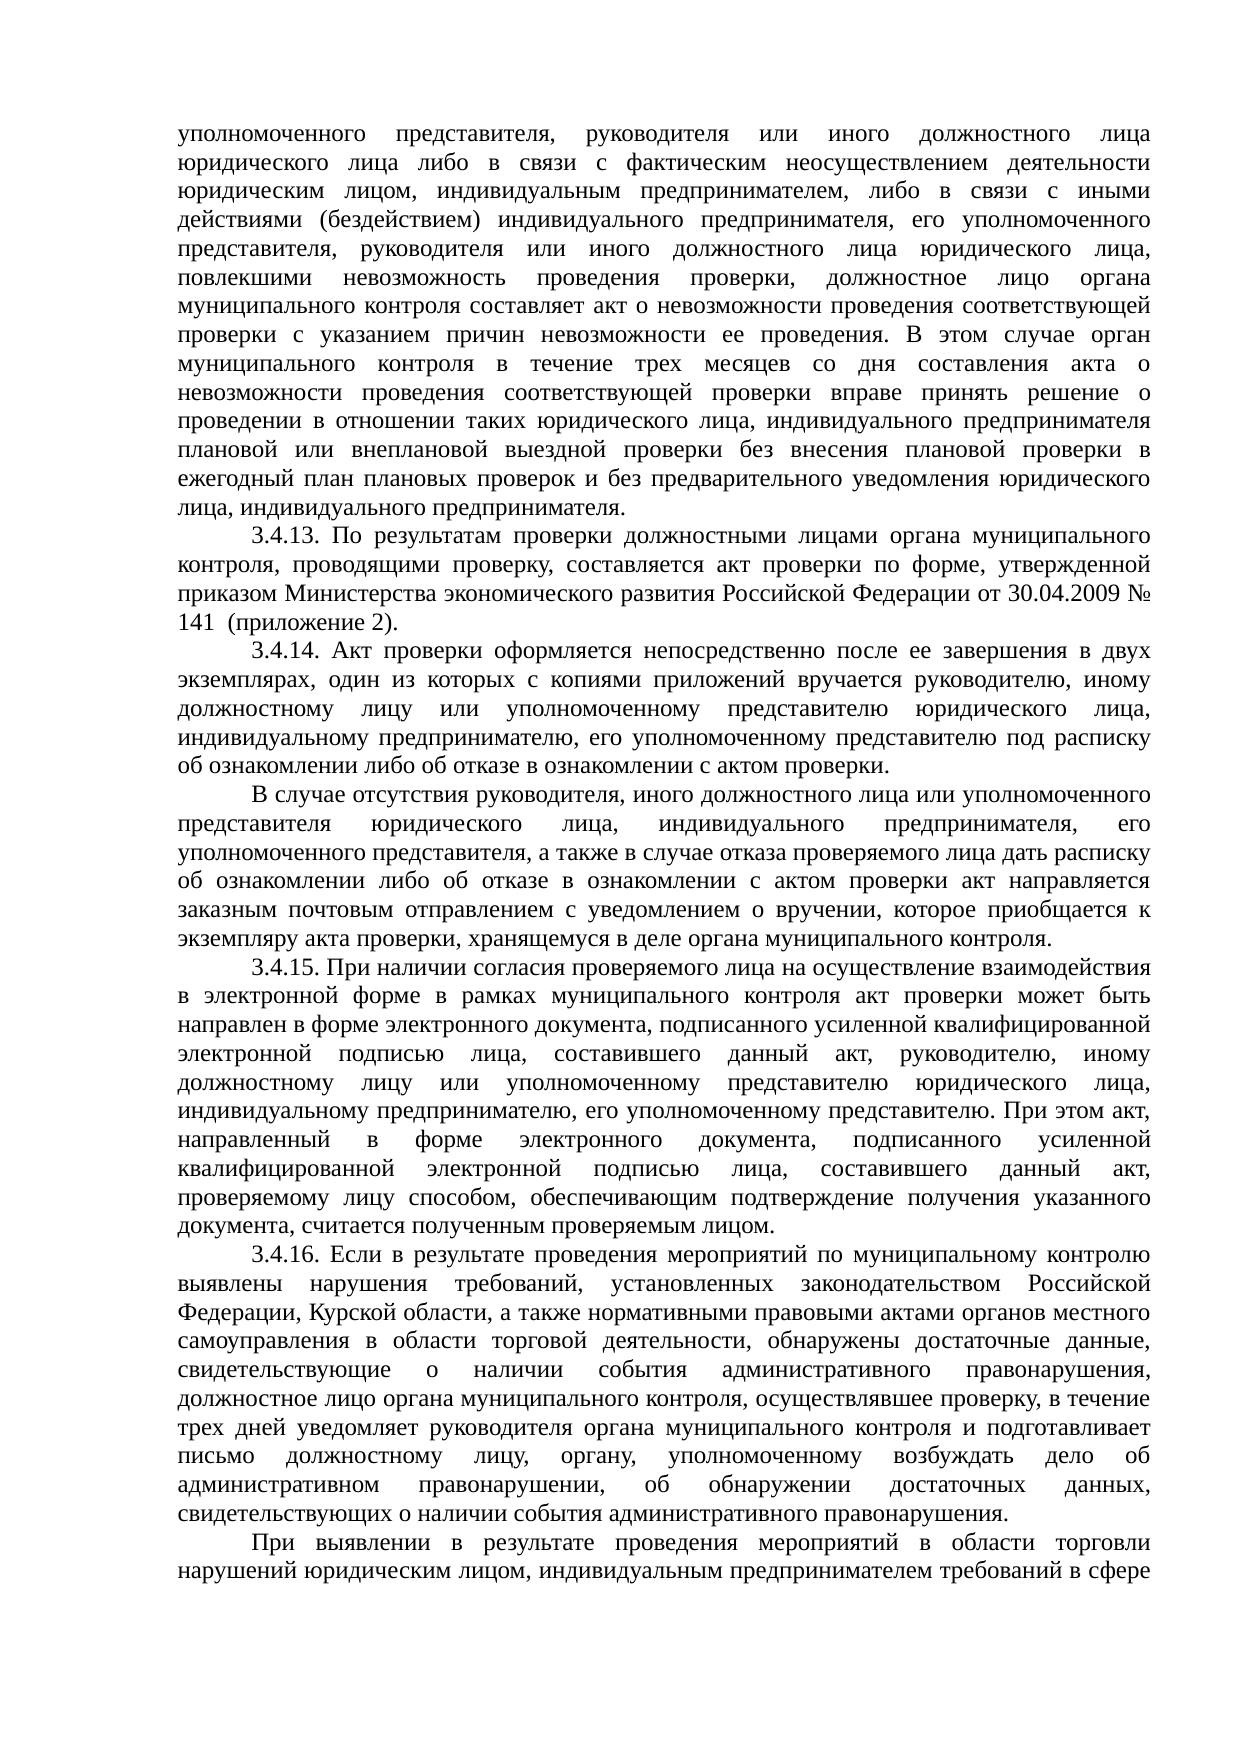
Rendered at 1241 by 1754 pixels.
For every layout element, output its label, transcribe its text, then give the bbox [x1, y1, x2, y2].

text При выявлении в результате проведения мероприятий в области торговли нарушений юридическим лицом, индивидуальным предпринимателем требований в сфере [177, 1527, 1152, 1584]
text 3.4.15. При наличии согласия проверяемого лица на осуществление взаимодействия в электронной форме в рамках муниципального контроля акт проверки может быть направлен в форме электронного документа, подписанного усиленной квалифицированной электронной подписью лица, составившего данный акт, руководителю, иному должностному лицу или уполномоченному представителю юридического лица, индивидуальному предпринимателю, его уполномоченному представителю. При этом акт, направленный в форме электронного документа, подписанного усиленной квалифицированной электронной подписью лица, составившего данный акт, проверяемому лицу способом, обеспечивающим подтверждение получения указанного документа, считается полученным проверяемым лицом. [177, 952, 1152, 1239]
text уполномоченного представителя, руководителя или иного должностного лица юридического лица либо в связи с фактическим неосуществлением деятельности юридическим лицом, индивидуальным предпринимателем, либо в связи с иными действиями (бездействием) индивидуального предпринимателя, его уполномоченного представителя, руководителя или иного должностного лица юридического лица, повлекшими невозможность проведения проверки, должностное лицо органа муниципального контроля составляет акт о невозможности проведения соответствующей проверки с указанием причин невозможности ее проведения. В этом случае орган муниципального контроля в течение трех месяцев со дня составления акта о невозможности проведения соответствующей проверки вправе принять решение о проведении в отношении таких юридического лица, индивидуального предпринимателя плановой или внеплановой выездной проверки без внесения плановой проверки в ежегодный план плановых проверок и без предварительного уведомления юридического лица, индивидуального предпринимателя. [177, 118, 1152, 521]
text 3.4.13. По результатам проверки должностными лицами органа муниципального контроля, проводящими проверку, составляется акт проверки по форме, утвержденной приказом Министерства экономического развития Российской Федерации от 30.04.2009 № 141 (приложение 2). [177, 521, 1152, 636]
text 3.4.14. Акт проверки оформляется непосредственно после ее завершения в двух экземплярах, один из которых с копиями приложений вручается руководителю, иному должностному лицу или уполномоченному представителю юридического лица, индивидуальному предпринимателю, его уполномоченному представителю под расписку об ознакомлении либо об отказе в ознакомлении с актом проверки. [177, 636, 1152, 779]
text 3.4.16. Если в результате проведения мероприятий по муниципальному контролю выявлены нарушения требований, установленных законодательством Российской Федерации, Курской области, а также нормативными правовыми актами органов местного самоуправления в области торговой деятельности, обнаружены достаточные данные, свидетельствующие о наличии события административного правонарушения, должностное лицо органа муниципального контроля, осуществлявшее проверку, в течение трех дней уведомляет руководителя органа муниципального контроля и подготавливает письмо должностному лицу, органу, уполномоченному возбуждать дело об административном правонарушении, об обнаружении достаточных данных, свидетельствующих о наличии события административного правонарушения. [177, 1239, 1152, 1527]
text В случае отсутствия руководителя, иного должностного лица или уполномоченного представителя юридического лица, индивидуального предпринимателя, его уполномоченного представителя, а также в случае отказа проверяемого лица дать расписку об ознакомлении либо об отказе в ознакомлении с актом проверки акт направляется заказным почтовым отправлением с уведомлением о вручении, которое приобщается к экземпляру акта проверки, хранящемуся в деле органа муниципального контроля. [177, 779, 1152, 952]
